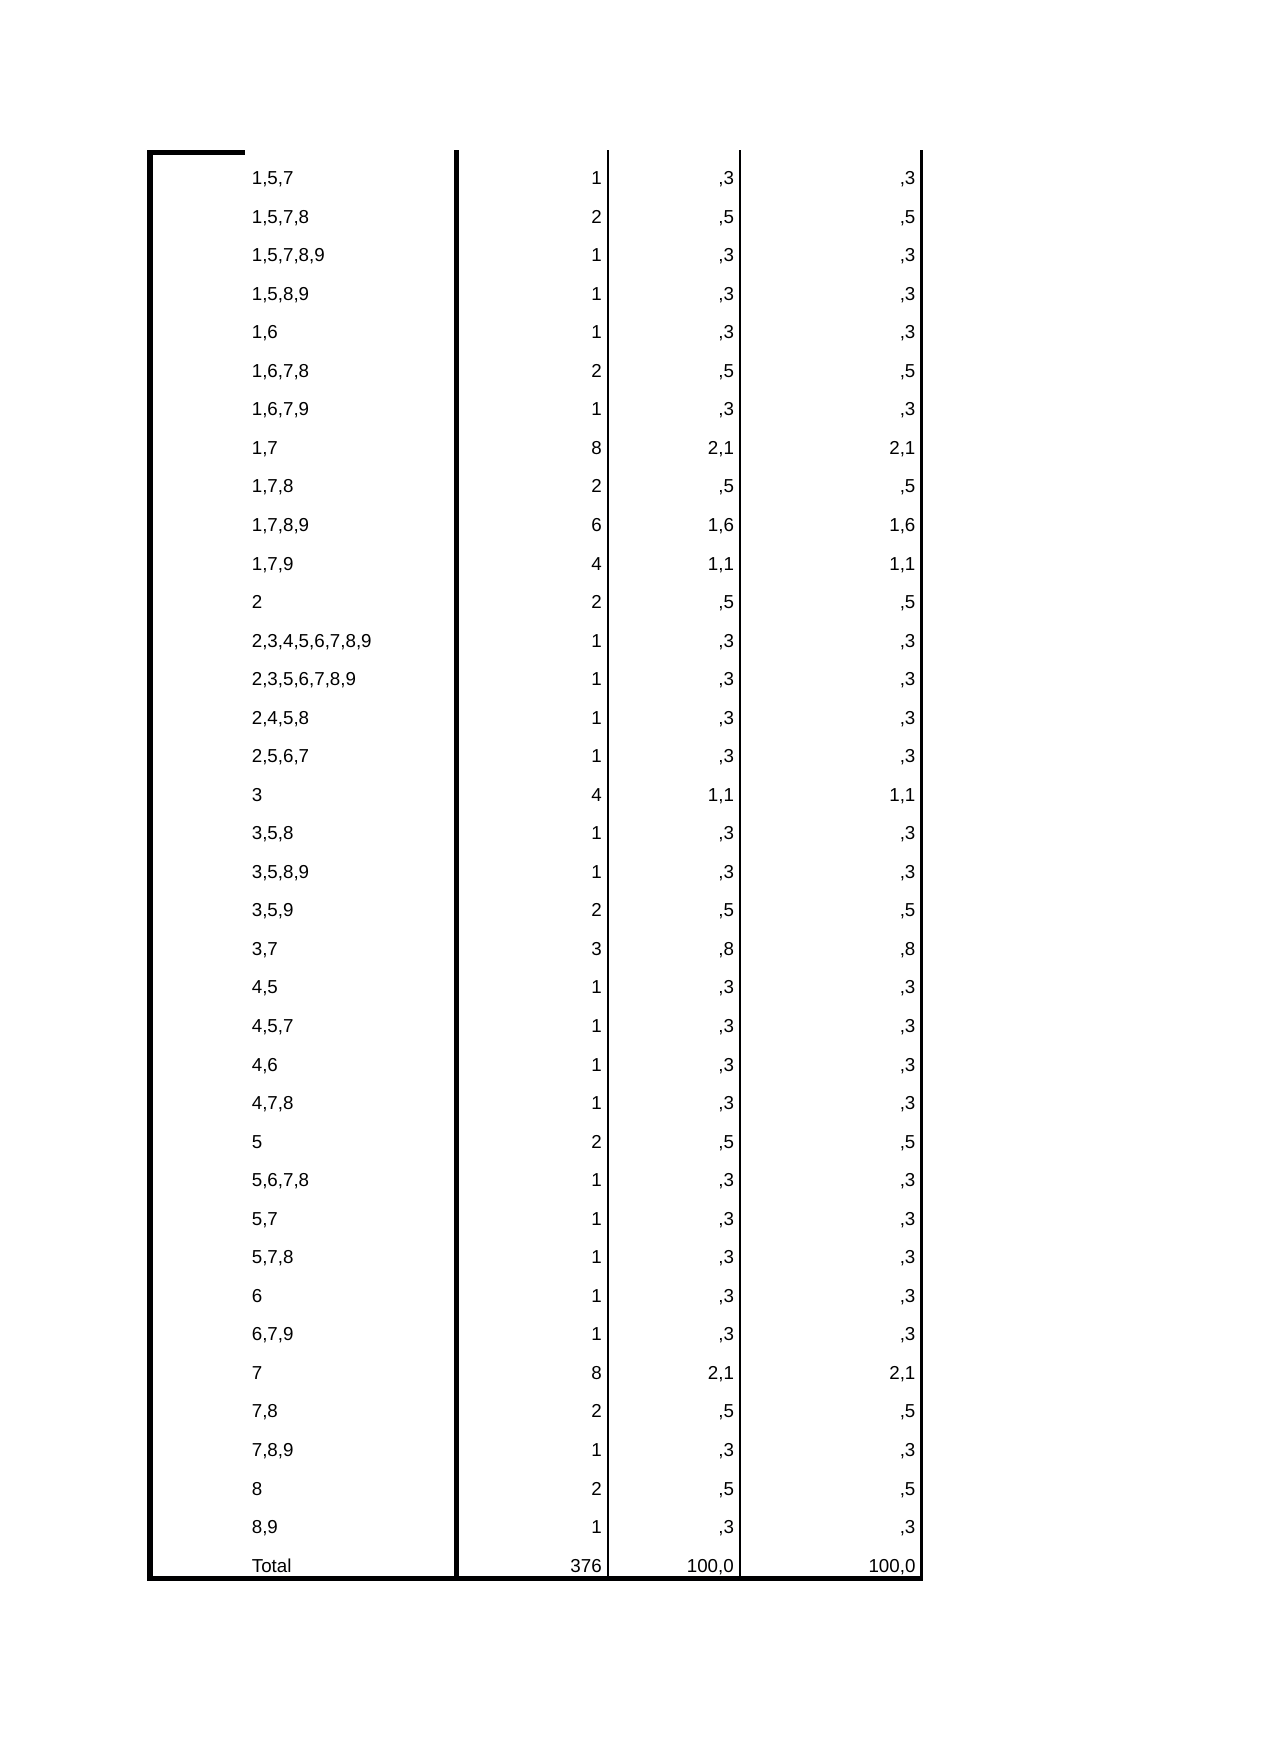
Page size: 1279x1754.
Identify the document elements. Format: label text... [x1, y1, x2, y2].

table_cell ,3 [609, 266, 739, 304]
table_cell 3 [459, 921, 607, 959]
table_cell 8 [459, 420, 607, 458]
table_cell 6 [245, 1268, 454, 1306]
table_cell 1 [459, 1499, 607, 1537]
table_cell 1,1 [741, 767, 920, 805]
table_cell ,3 [609, 150, 739, 188]
table_cell 1 [459, 1191, 607, 1229]
table_cell ,3 [741, 1152, 920, 1191]
table_cell ,3 [741, 959, 920, 998]
table_cell ,3 [609, 998, 739, 1036]
table_cell ,3 [741, 805, 920, 844]
table_cell ,3 [741, 150, 920, 188]
table_cell 4,7,8 [245, 1075, 454, 1113]
table_cell ,3 [609, 1499, 739, 1537]
table_cell ,3 [741, 227, 920, 266]
table_cell ,5 [609, 189, 739, 227]
table_cell ,3 [741, 381, 920, 420]
table_cell ,5 [741, 574, 920, 612]
table_cell 1 [459, 651, 607, 689]
table_cell 2 [459, 882, 607, 921]
table_cell 1,5,7,8,9 [245, 227, 454, 266]
table_cell 2,1 [741, 420, 920, 458]
table_cell ,5 [741, 189, 920, 227]
table_cell ,3 [609, 1268, 739, 1306]
table_cell 1 [459, 1306, 607, 1345]
table_cell 7,8 [245, 1383, 454, 1422]
table_cell 1 [459, 227, 607, 266]
table_cell 2 [459, 574, 607, 612]
table_cell ,3 [609, 1422, 739, 1460]
table_cell ,5 [609, 343, 739, 381]
table_cell 2,1 [741, 1345, 920, 1383]
table_cell ,3 [609, 728, 739, 767]
table_cell 1,1 [609, 535, 739, 574]
table_cell 2 [459, 1383, 607, 1422]
table_cell 3,5,9 [245, 882, 454, 921]
table_cell ,3 [609, 651, 739, 689]
table_cell 6,7,9 [245, 1306, 454, 1345]
table_cell 1 [459, 266, 607, 304]
table_cell 4 [459, 767, 607, 805]
table_cell ,8 [609, 921, 739, 959]
table_cell ,3 [741, 1306, 920, 1345]
table_cell 4,5,7 [245, 998, 454, 1036]
table_cell 1 [459, 690, 607, 728]
table_cell 5 [245, 1114, 454, 1152]
table_cell [153, 155, 245, 1576]
table_cell ,3 [741, 266, 920, 304]
table_cell 2 [245, 574, 454, 612]
table_cell 1,6,7,9 [245, 381, 454, 420]
table_cell 8 [459, 1345, 607, 1383]
table_cell 5,6,7,8 [245, 1152, 454, 1191]
table_cell 2,5,6,7 [245, 728, 454, 767]
table_cell ,3 [609, 1306, 739, 1345]
table_cell ,3 [741, 304, 920, 343]
table_cell ,3 [609, 304, 739, 343]
table_cell ,3 [609, 844, 739, 882]
table_cell ,5 [609, 1460, 739, 1499]
table_cell 1,6 [609, 497, 739, 535]
table_cell 2,3,5,6,7,8,9 [245, 651, 454, 689]
table_cell ,3 [609, 1075, 739, 1113]
table_cell ,5 [741, 343, 920, 381]
table_cell ,3 [741, 728, 920, 767]
table_cell 2,1 [609, 1345, 739, 1383]
table_cell ,3 [741, 651, 920, 689]
table_cell 2 [459, 189, 607, 227]
table_cell ,3 [609, 381, 739, 420]
table_cell ,3 [741, 1422, 920, 1460]
table_cell 1 [459, 1075, 607, 1113]
table_cell ,8 [741, 921, 920, 959]
table_cell 1 [459, 1229, 607, 1268]
table_cell 1 [459, 1036, 607, 1075]
table_cell ,5 [741, 1460, 920, 1499]
table_cell 2,1 [609, 420, 739, 458]
table_cell 1 [459, 805, 607, 844]
table_cell 2 [459, 1114, 607, 1152]
table_cell ,5 [609, 1383, 739, 1422]
table_cell 1 [459, 959, 607, 998]
table_cell 8,9 [245, 1499, 454, 1537]
table_cell 3,5,8,9 [245, 844, 454, 882]
table_cell 1,1 [609, 767, 739, 805]
table_cell ,3 [609, 690, 739, 728]
table_cell 1 [459, 728, 607, 767]
table_cell ,3 [741, 1268, 920, 1306]
table_cell ,3 [609, 613, 739, 651]
table_cell 1 [459, 381, 607, 420]
table_cell 4 [459, 535, 607, 574]
table_cell ,3 [741, 1036, 920, 1075]
table_cell 1 [459, 998, 607, 1036]
table_cell Total [245, 1538, 454, 1576]
table_cell 1,7,8,9 [245, 497, 454, 535]
table_cell 1,6 [741, 497, 920, 535]
table_cell ,5 [609, 458, 739, 497]
table_cell 100,0 [741, 1538, 920, 1576]
table_cell 1,7,9 [245, 535, 454, 574]
table_cell 1,7 [245, 420, 454, 458]
table_cell ,3 [741, 998, 920, 1036]
table_cell ,3 [741, 613, 920, 651]
table_cell 5,7,8 [245, 1229, 454, 1268]
table_cell 1 [459, 304, 607, 343]
table_cell ,3 [609, 227, 739, 266]
table_cell 1 [459, 1268, 607, 1306]
table_cell 6 [459, 497, 607, 535]
table_cell ,5 [741, 1114, 920, 1152]
table_cell ,3 [609, 1152, 739, 1191]
table_cell 2 [459, 458, 607, 497]
table_cell 4,5 [245, 959, 454, 998]
table_cell ,3 [741, 1191, 920, 1229]
table_cell 1,6 [245, 304, 454, 343]
table_cell 7 [245, 1345, 454, 1383]
table_cell ,3 [741, 1075, 920, 1113]
table_cell 1 [459, 613, 607, 651]
table_cell ,3 [609, 1036, 739, 1075]
table_cell 8 [245, 1460, 454, 1499]
table_cell ,3 [741, 690, 920, 728]
table_cell 1 [459, 844, 607, 882]
table_cell ,3 [741, 844, 920, 882]
table_cell 2,4,5,8 [245, 690, 454, 728]
table_cell 5,7 [245, 1191, 454, 1229]
table_cell 2 [459, 1460, 607, 1499]
table_cell ,3 [609, 1229, 739, 1268]
table_cell ,5 [741, 1383, 920, 1422]
table_cell 2,3,4,5,6,7,8,9 [245, 613, 454, 651]
table_cell 1 [459, 1152, 607, 1191]
table_cell 1 [459, 1422, 607, 1460]
table_cell 4,6 [245, 1036, 454, 1075]
table_cell ,3 [609, 1191, 739, 1229]
table_cell ,3 [741, 1229, 920, 1268]
table_cell 1,5,7 [245, 150, 454, 188]
table_cell 7,8,9 [245, 1422, 454, 1460]
table_cell 3,7 [245, 921, 454, 959]
table_cell ,5 [609, 882, 739, 921]
table_cell ,3 [609, 805, 739, 844]
table_cell 100,0 [609, 1538, 739, 1576]
table_cell ,3 [609, 959, 739, 998]
table_cell ,5 [609, 574, 739, 612]
table_cell 376 [459, 1538, 607, 1576]
table_cell ,5 [741, 882, 920, 921]
table_cell ,5 [741, 458, 920, 497]
table_cell 2 [459, 343, 607, 381]
table_cell ,3 [741, 1499, 920, 1537]
table_cell 1,7,8 [245, 458, 454, 497]
table_cell 1 [459, 150, 607, 188]
table_cell ,5 [609, 1114, 739, 1152]
table_cell 3 [245, 767, 454, 805]
table_cell 1,5,7,8 [245, 189, 454, 227]
table_cell 1,6,7,8 [245, 343, 454, 381]
table_cell 1,5,8,9 [245, 266, 454, 304]
table_cell 3,5,8 [245, 805, 454, 844]
table_cell 1,1 [741, 535, 920, 574]
